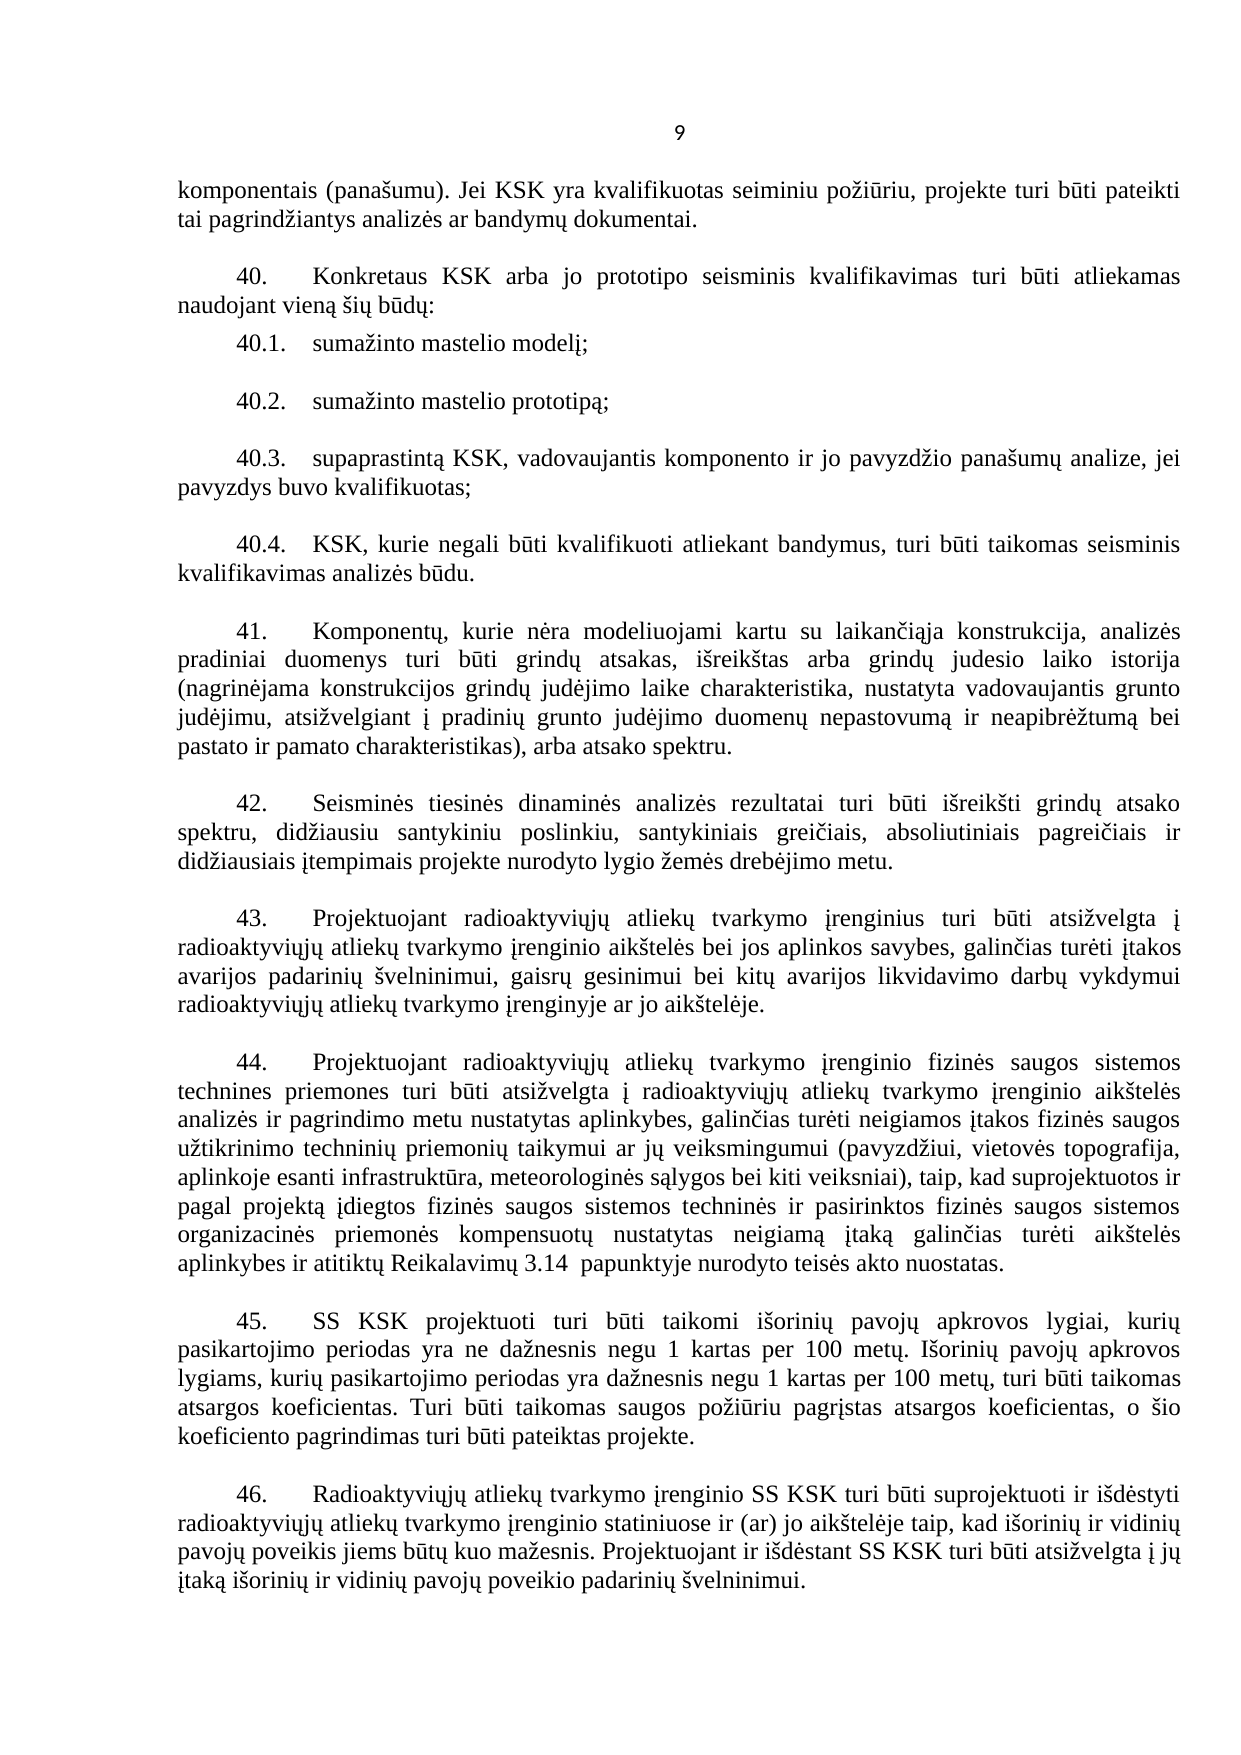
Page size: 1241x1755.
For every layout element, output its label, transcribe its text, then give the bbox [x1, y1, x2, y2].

text 40.4. KSK, kurie negali būti kvalifikuoti atliekant bandymus, turi būti taikomas seisminis kvalifikavimas analizės būdu. [177, 529, 1181, 587]
text 41. Komponentų, kurie nėra modeliuojami kartu su laikančiąja konstrukcija, analizės pradiniai duomenys turi būti grindų atsakas, išreikštas arba grindų judesio laiko istorija (nagrinėjama konstrukcijos grindų judėjimo laike charakteristika, nustatyta vadovaujantis grunto judėjimu, atsižvelgiant į pradinių grunto judėjimo duomenų nepastovumą ir neapibrėžtumą bei pastato ir pamato charakteristikas), arba atsako spektru. [177, 616, 1181, 759]
text 40.3. supaprastintą KSK, vadovaujantis komponento ir jo pavyzdžio panašumų analize, jei pavyzdys buvo kvalifikuotas; [177, 443, 1181, 501]
text 40.1. sumažinto mastelio modelį; [177, 328, 1181, 357]
text komponentais (panašumu). Jei KSK yra kvalifikuotas seiminiu požiūriu, projekte turi būti pateikti tai pagrindžiantys analizės ar bandymų dokumentai. [177, 175, 1181, 232]
text 42. Seisminės tiesinės dinaminės analizės rezultatai turi būti išreikšti grindų atsako spektru, didžiausiu santykiniu poslinkiu, santykiniais greičiais, absoliutiniais pagreičiais ir didžiausiais įtempimais projekte nurodyto lygio žemės drebėjimo metu. [177, 788, 1181, 874]
text 40.2. sumažinto mastelio prototipą; [177, 386, 1181, 414]
text 43. Projektuojant radioaktyviųjų atliekų tvarkymo įrenginius turi būti atsižvelgta į radioaktyviųjų atliekų tvarkymo įrenginio aikštelės bei jos aplinkos savybes, galinčias turėti įtakos avarijos padarinių švelninimui, gaisrų gesinimui bei kitų avarijos likvidavimo darbų vykdymui radioaktyviųjų atliekų tvarkymo įrenginyje ar jo aikštelėje. [177, 903, 1181, 1018]
text 40. Konkretaus KSK arba jo prototipo seisminis kvalifikavimas turi būti atliekamas naudojant vieną šių būdų: [177, 261, 1181, 319]
text 46. Radioaktyviųjų atliekų tvarkymo įrenginio SS KSK turi būti suprojektuoti ir išdėstyti radioaktyviųjų atliekų tvarkymo įrenginio statiniuose ir (ar) jo aikštelėje taip, kad išorinių ir vidinių pavojų poveikis jiems būtų kuo mažesnis. Projektuojant ir išdėstant SS KSK turi būti atsižvelgta į jų įtaką išorinių ir vidinių pavojų poveikio padarinių švelninimui. [177, 1479, 1181, 1594]
text 45. SS KSK projektuoti turi būti taikomi išorinių pavojų apkrovos lygiai, kurių pasikartojimo periodas yra ne dažnesnis negu 1 kartas per 100 metų. Išorinių pavojų apkrovos lygiams, kurių pasikartojimo periodas yra dažnesnis negu 1 kartas per 100 metų, turi būti taikomas atsargos koeficientas. Turi būti taikomas saugos požiūriu pagrįstas atsargos koeficientas, o šio koeficiento pagrindimas turi būti pateiktas projekte. [177, 1306, 1181, 1450]
text 44. Projektuojant radioaktyviųjų atliekų tvarkymo įrenginio fizinės saugos sistemos technines priemones turi būti atsižvelgta į radioaktyviųjų atliekų tvarkymo įrenginio aikštelės analizės ir pagrindimo metu nustatytas aplinkybes, galinčias turėti neigiamos įtakos fizinės saugos užtikrinimo techninių priemonių taikymui ar jų veiksmingumui (pavyzdžiui, vietovės topografija, aplinkoje esanti infrastruktūra, meteorologinės sąlygos bei kiti veiksniai), taip, kad suprojektuotos ir pagal projektą įdiegtos fizinės saugos sistemos techninės ir pasirinktos fizinės saugos sistemos organizacinės priemonės kompensuotų nustatytas neigiamą įtaką galinčias turėti aikštelės aplinkybes ir atitiktų Reikalavimų 3.14 papunktyje nurodyto teisės akto nuostatas. [177, 1047, 1181, 1277]
